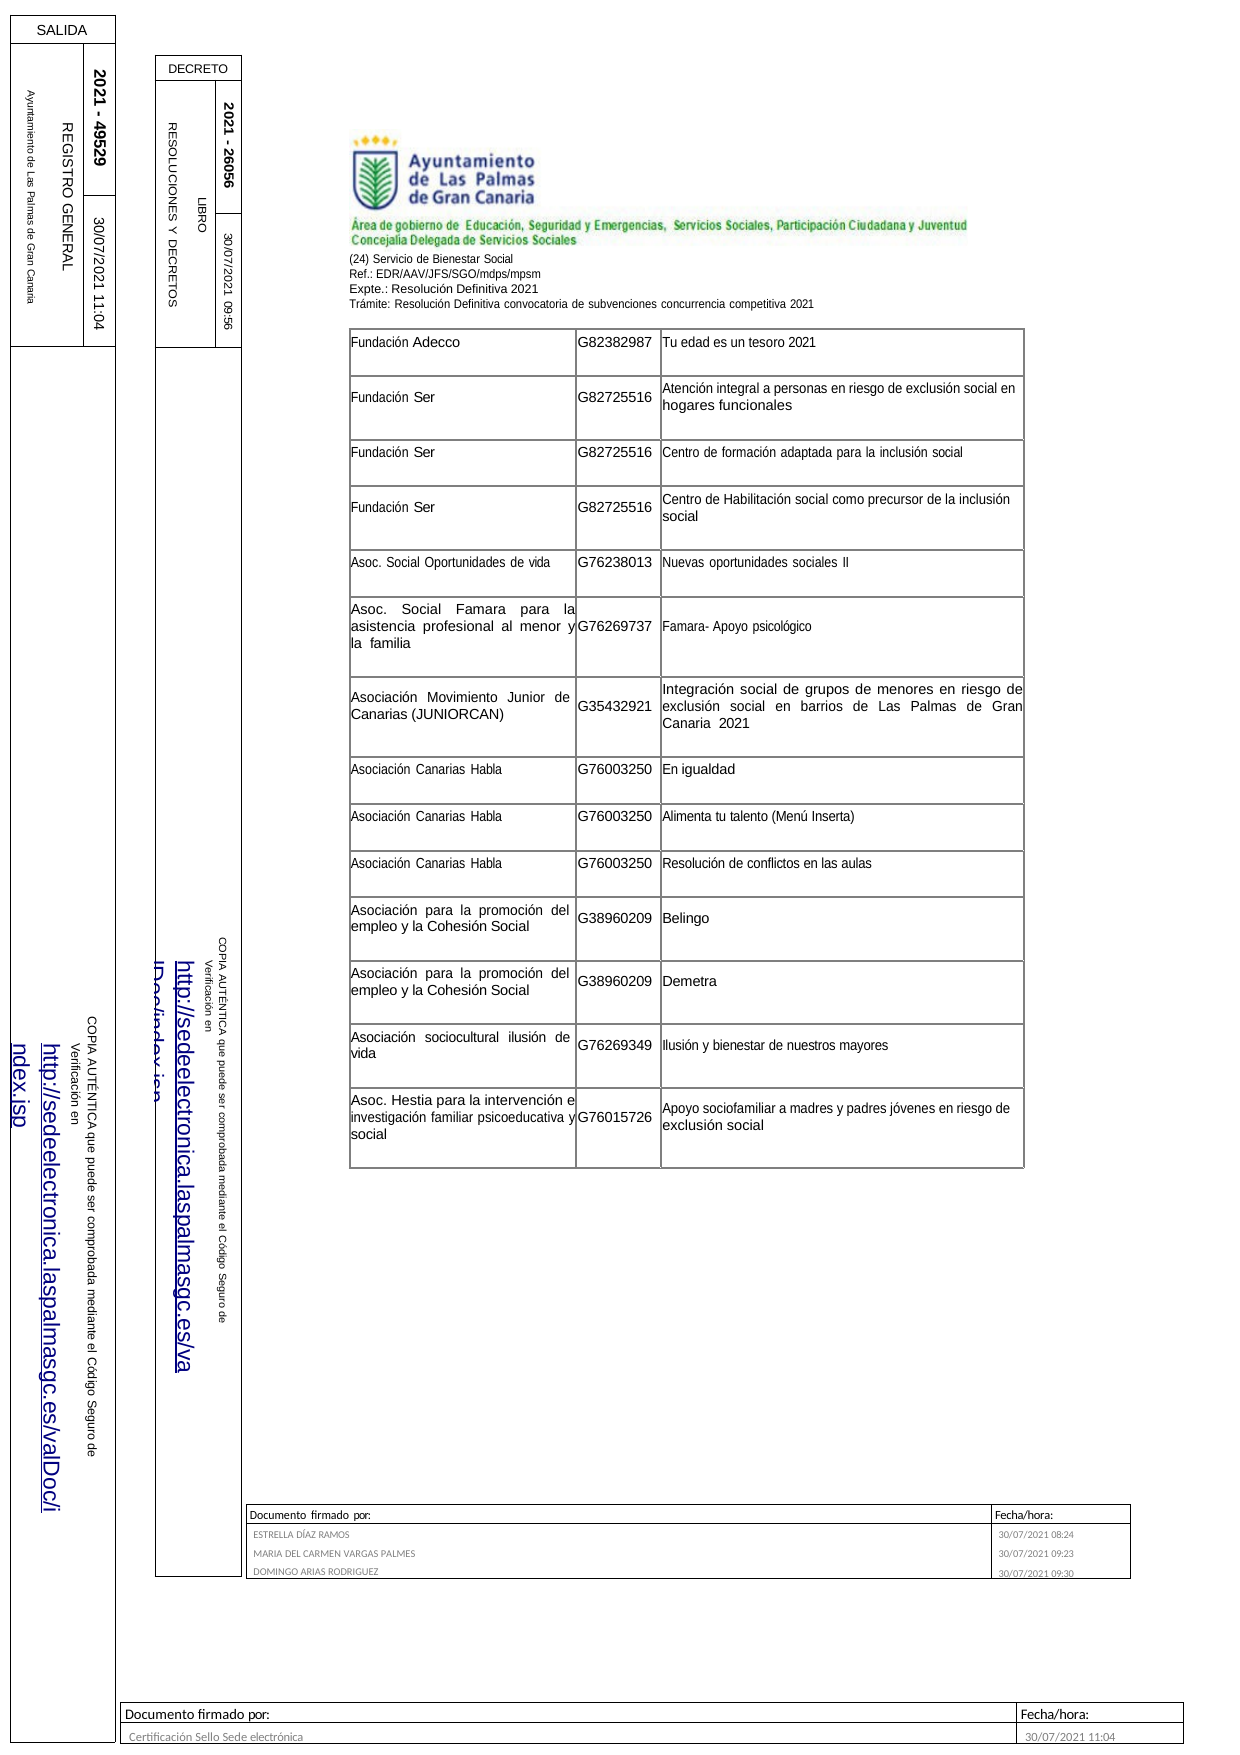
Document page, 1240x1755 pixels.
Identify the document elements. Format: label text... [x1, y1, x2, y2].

table_cell G76015726 [577, 1089, 660, 1167]
table_cell G76269349 [577, 1025, 660, 1087]
table_cell 30/07/2021 11:04 [84, 196, 115, 346]
table_header G82382987 [577, 330, 660, 375]
table_header SALIDA [11, 16, 115, 43]
table_cell 30/07/2021 09:56 [216, 214, 241, 346]
table_cell Belingo [662, 898, 1023, 960]
table_cell G76003250 [577, 805, 660, 849]
table_cell G82725516 [577, 377, 660, 438]
table_cell LIBRO RESOLUCIONES Y DECRETOS [156, 81, 215, 346]
table_cell Asociación para la promoción del empleo y la Cohesión Social [351, 962, 575, 1023]
table_cell En igualdad [662, 758, 1023, 803]
table_header DECRETO [156, 56, 241, 79]
table_cell 2021 - 49529 [84, 44, 115, 195]
table_cell Fundación Ser [351, 377, 575, 438]
table_header Tu edad es un tesoro 2021 [662, 330, 1023, 375]
table_cell Asociación Movimiento Junior de Canarias (JUNIORCAN) [351, 678, 575, 756]
table_cell Resolución de conflictos en las aulas [662, 852, 1023, 896]
table_cell G38960209 [577, 898, 660, 960]
table_cell Asoc. Social Famara para la asistencia profesional al menor y la familia [351, 598, 575, 676]
table_header Fundación Adecco [351, 330, 575, 375]
table_cell G82725516 [577, 487, 660, 549]
table_cell Asociación sociocultural ilusión de vida [351, 1025, 575, 1087]
table_cell G82725516 [577, 441, 660, 485]
table_cell Fundación Ser [351, 487, 575, 549]
table_cell Fundación Ser [351, 441, 575, 485]
table_cell Alimenta tu talento (Menú Inserta) [662, 805, 1023, 849]
table_cell Apoyo sociofamiliar a madres y padres jóvenes en riesgo de exclusión social [662, 1089, 1023, 1167]
table_cell Atención integral a personas en riesgo de exclusión social en hogares funcionales [662, 377, 1023, 438]
table_cell Asoc. Hestia para la intervención e investigación familiar psicoeducativa y social [351, 1089, 575, 1167]
table_cell COPIA AUTÉNTICA que puede ser comprobada mediante el Código Seguro de Verificación en http://sedeelectronica.laspalmasgc.es/valDoc/index.jsp 2006754ad12e1e11a6007e5125070b04G [11, 347, 115, 1742]
table_cell Ilusión y bienestar de nuestros mayores [662, 1025, 1023, 1087]
table_cell Asociación Canarias Habla [351, 805, 575, 849]
table_cell COPIA AUTÉNTICA que puede ser comprobada mediante el Código Seguro de Verificación en http://sedeelectronica.laspalmasgc.es/valDoc/index.jsp u006754ad1231e11bf807e502f07071ff [156, 348, 241, 1576]
table_cell Asociación para la promoción del empleo y la Cohesión Social [351, 898, 575, 960]
table_cell Centro de Habilitación social como precursor de la inclusión social [662, 487, 1023, 549]
table_cell G76238013 [577, 551, 660, 596]
table_cell Asoc. Social Oportunidades de vida [351, 551, 575, 596]
table_cell G76003250 [577, 758, 660, 803]
table_cell Asociación Canarias Habla [351, 852, 575, 896]
table_cell Centro de formación adaptada para la inclusión social [662, 441, 1023, 485]
table_cell Famara- Apoyo psicológico [662, 598, 1023, 676]
table_cell 2021 - 26056 [216, 81, 241, 213]
table_cell G76003250 [577, 852, 660, 896]
table_cell Demetra [662, 962, 1023, 1023]
table_cell G38960209 [577, 962, 660, 1023]
table_cell G76269737 [577, 598, 660, 676]
table_cell Integración social de grupos de menores en riesgo de exclusión social en barrios de Las Palmas de Gran Canaria 2021 [662, 678, 1023, 756]
table_cell Asociación Canarias Habla [351, 758, 575, 803]
table_cell REGISTRO GENERAL Ayuntamiento de Las Palmas de Gran Canaria [11, 44, 83, 346]
table_cell G35432921 [577, 678, 660, 756]
table_cell Nuevas oportunidades sociales II [662, 551, 1023, 596]
